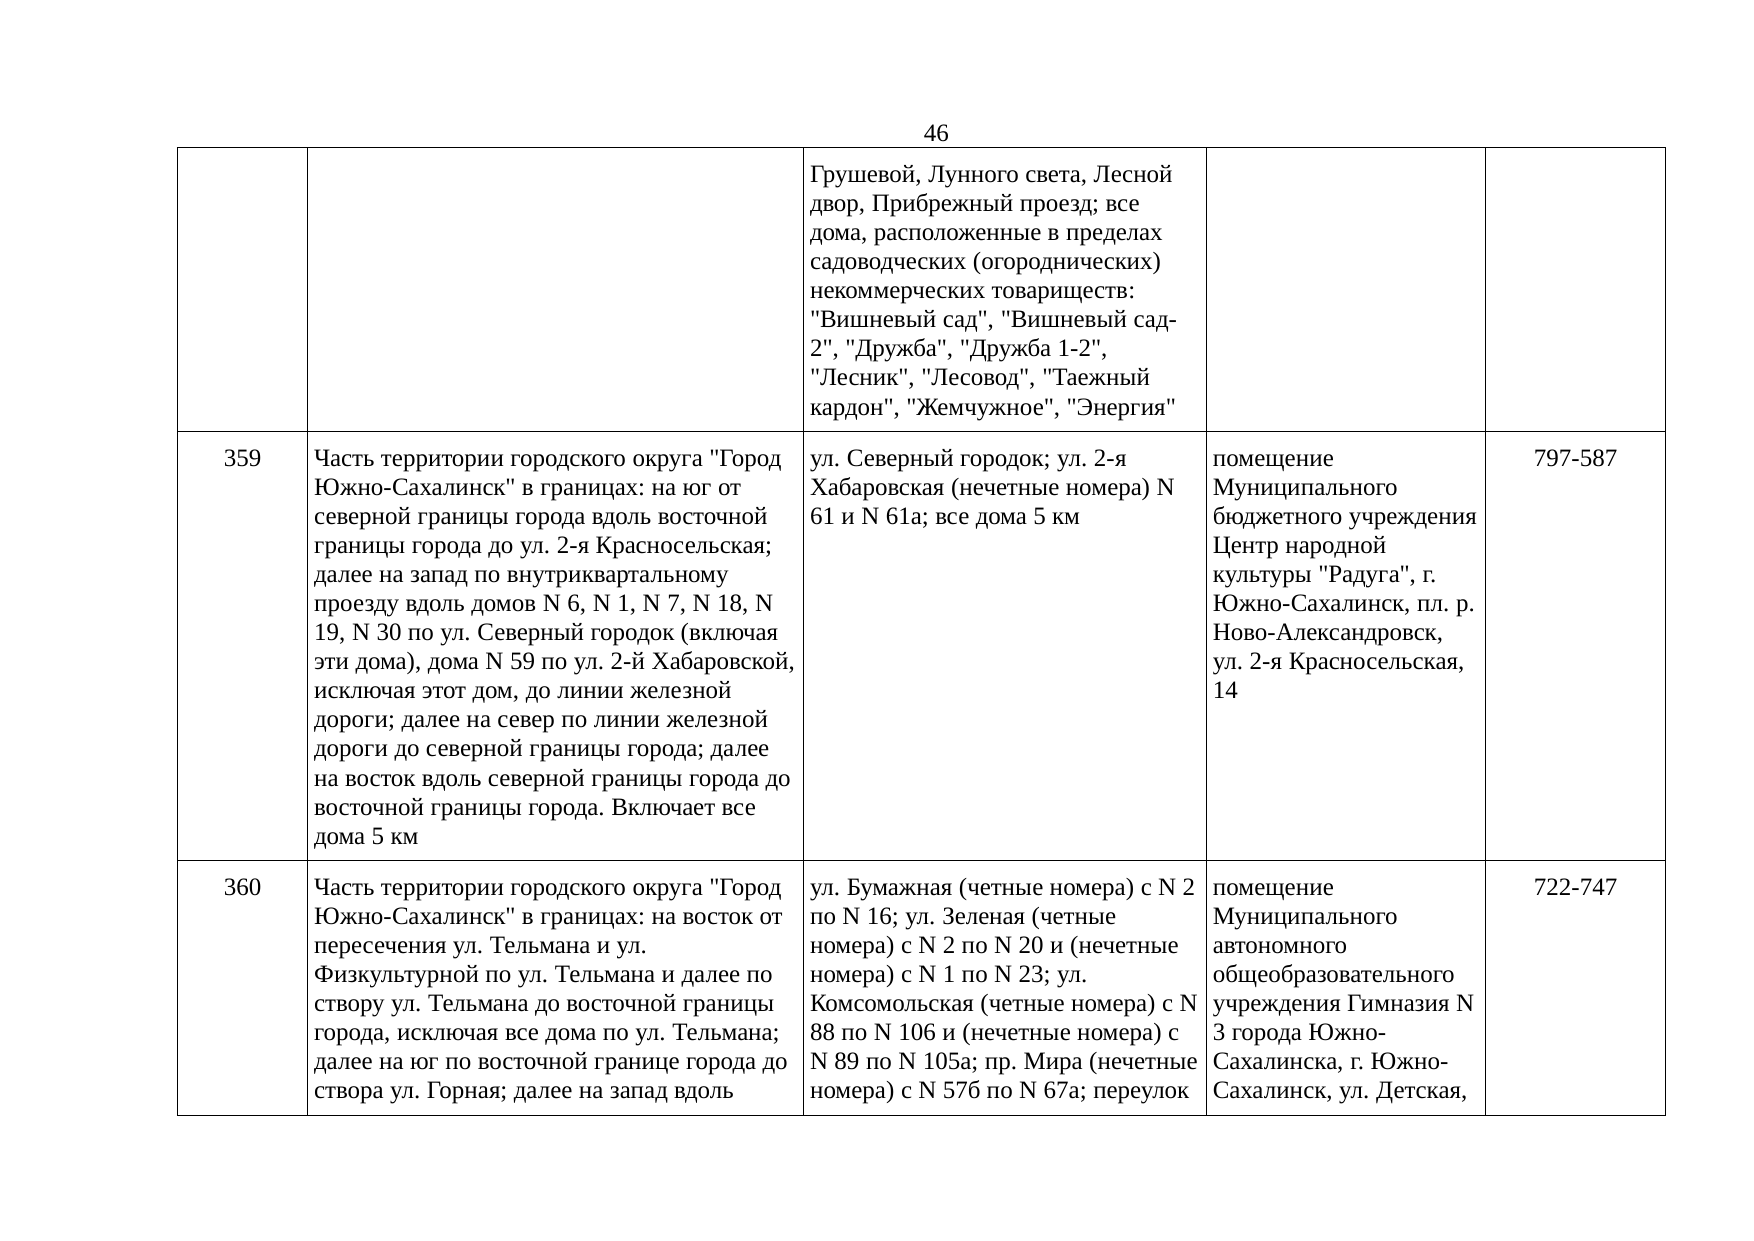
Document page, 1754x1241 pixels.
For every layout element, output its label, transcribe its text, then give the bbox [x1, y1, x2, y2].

table_cell [1207, 148, 1485, 431]
table_cell 359 [178, 432, 307, 860]
table_cell 360 [178, 861, 307, 1115]
table_cell [178, 148, 307, 431]
table_cell Часть территории городского округа "Город Южно-Сахалинск" в границах: на юг от северной границы города вдоль восточной границы города до ул. 2-я Красносельская; далее на запад по внутриквартальному проезду вдоль домов N 6, N 1, N 7, N 18, N 19, N 30 по ул. Северный городок (включая эти дома), дома N 59 по ул. 2-й Хабаровской, исключая этот дом, до линии железной дороги; далее на север по линии железной дороги до северной границы города; далее на восток вдоль северной границы города до восточной границы города. Включает все дома 5 км [308, 432, 803, 860]
table_cell ул. Бумажная (четные номера) с N 2 по N 16; ул. Зеленая (четные номера) с N 2 по N 20 и (нечетные номера) с N 1 по N 23; ул. Комсомольская (четные номера) с N 88 по N 106 и (нечетные номера) с N 89 по N 105а; пр. Мира (нечетные номера) с N 57б по N 67а; переулок [804, 861, 1206, 1115]
table_cell помещение Муниципального автономного общеобразовательного учреждения Гимназия N 3 города Южно-Сахалинска, г. Южно-Сахалинск, ул. Детская, [1207, 861, 1485, 1115]
table_cell ул. Северный городок; ул. 2-я Хабаровская (нечетные номера) N 61 и N 61а; все дома 5 км [804, 432, 1206, 860]
table_cell 797-587 [1486, 432, 1665, 860]
table_cell Грушевой, Лунного света, Лесной двор, Прибрежный проезд; все дома, расположенные в пределах садоводческих (огороднических) некоммерческих товариществ: "Вишневый сад", "Вишневый сад-2", "Дружба", "Дружба 1-2", "Лесник", "Лесовод", "Таежный кардон", "Жемчужное", "Энергия" [804, 148, 1206, 431]
table_cell [1486, 148, 1665, 431]
table_cell 722-747 [1486, 861, 1665, 1115]
table_cell [308, 148, 803, 431]
table_cell помещение Муниципального бюджетного учреждения Центр народной культуры "Радуга", г. Южно-Сахалинск, пл. р. Ново-Александровск, ул. 2-я Красносельская, 14 [1207, 432, 1485, 860]
table_cell Часть территории городского округа "Город Южно-Сахалинск" в границах: на восток от пересечения ул. Тельмана и ул. Физкультурной по ул. Тельмана и далее по створу ул. Тельмана до восточной границы города, исключая все дома по ул. Тельмана; далее на юг по восточной границе города до створа ул. Горная; далее на запад вдоль [308, 861, 803, 1115]
